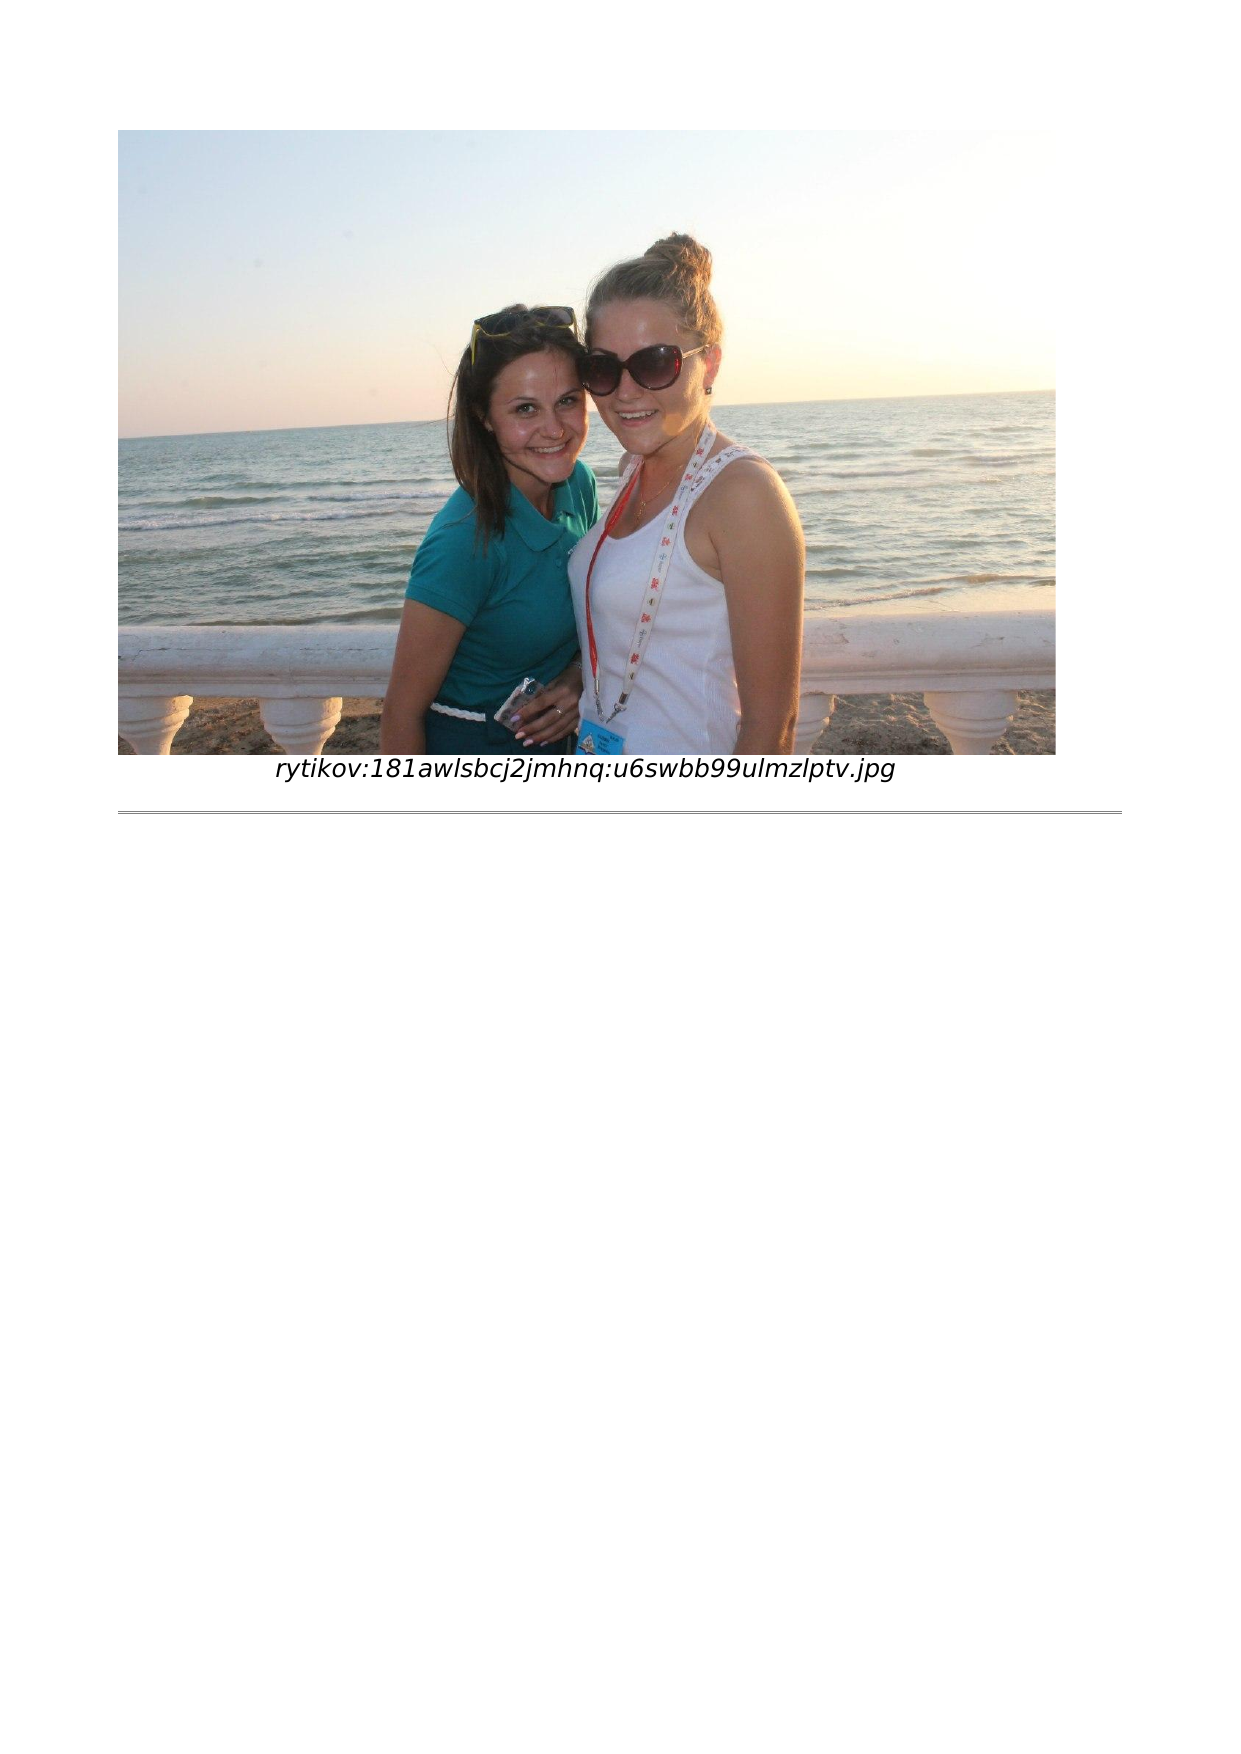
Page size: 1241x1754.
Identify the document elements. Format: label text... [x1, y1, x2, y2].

picture [118, 130, 1056, 755]
text rytikov:181awlsbcj2jmhnq:u6swbb99ulmzlptv.jpg [118, 755, 1056, 784]
